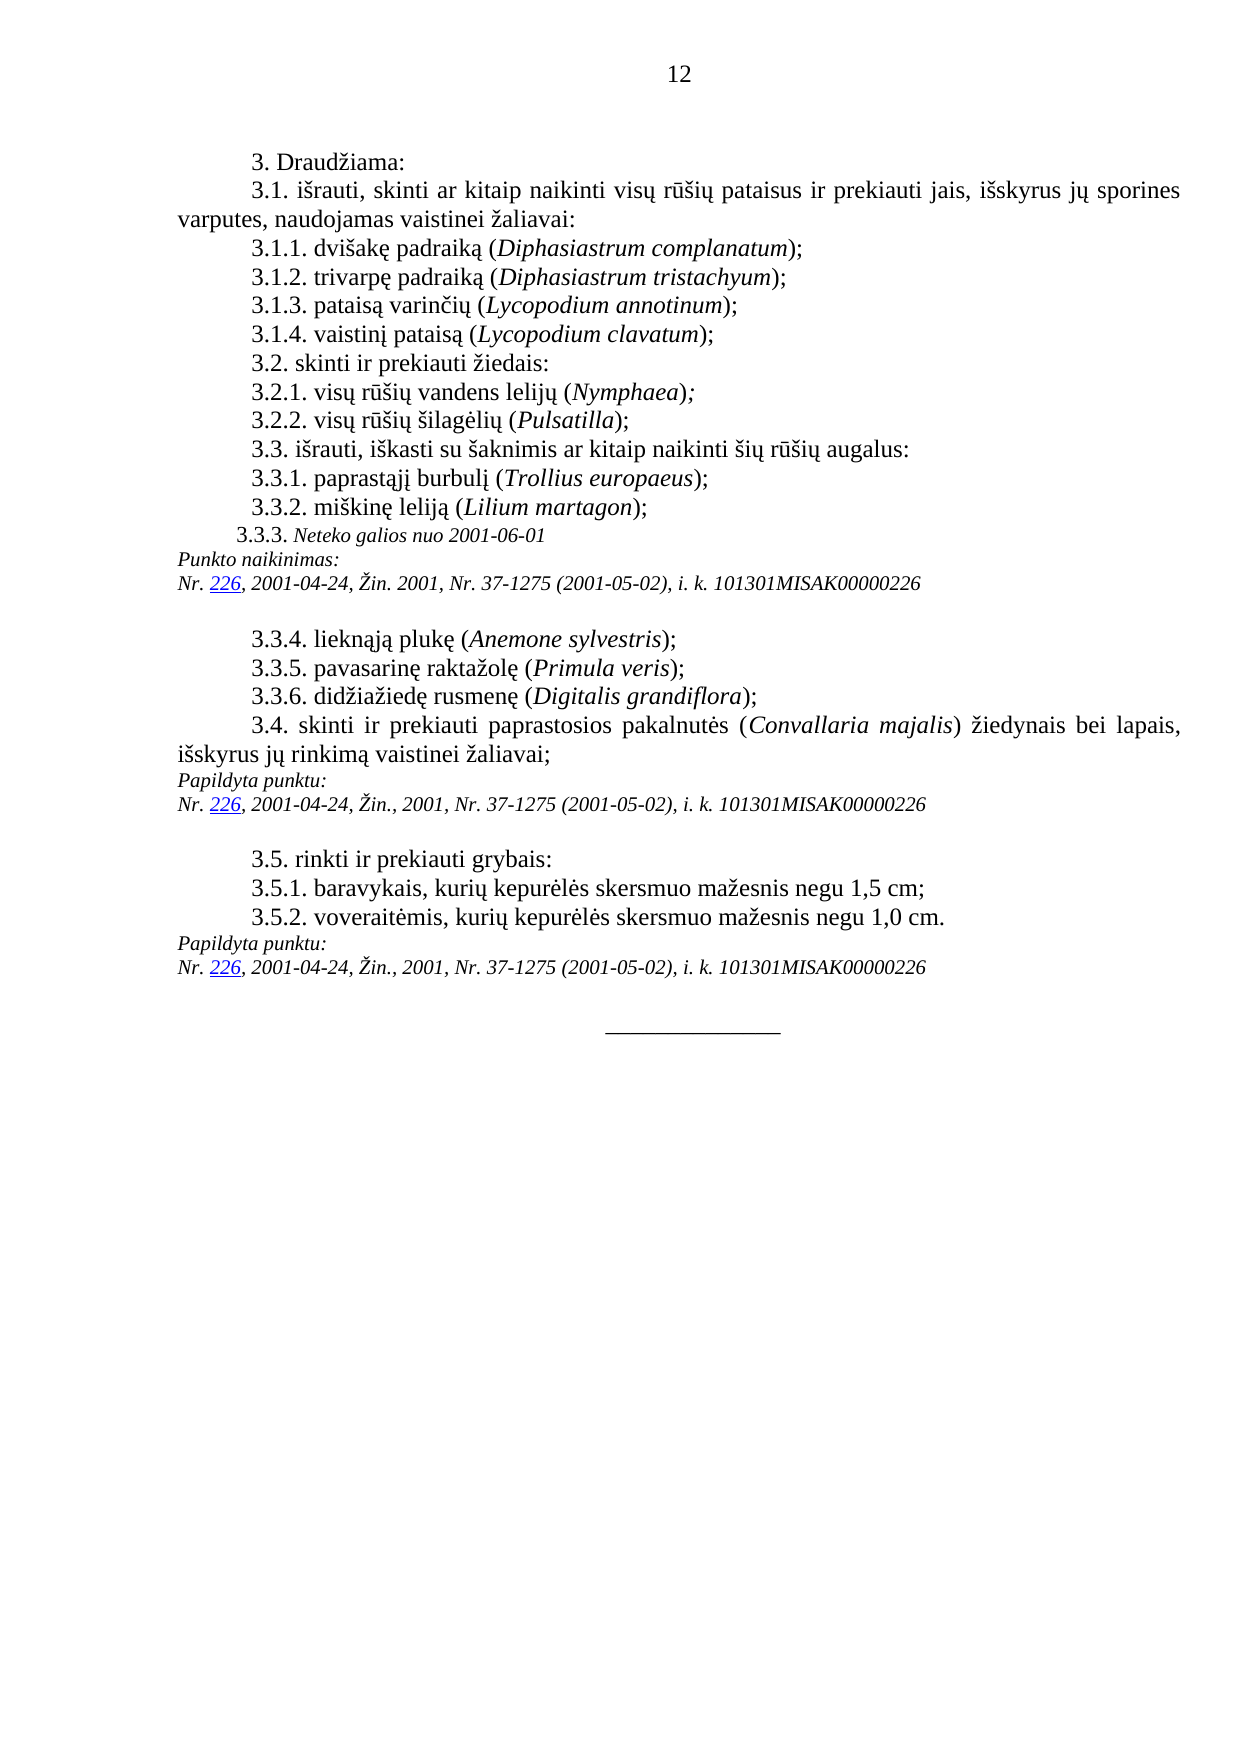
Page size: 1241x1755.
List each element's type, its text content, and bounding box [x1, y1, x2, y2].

text 3.2. skinti ir prekiauti žiedais: [177, 348, 1181, 377]
text 3.1.2. trivarpę padraiką (Diphasiastrum tristachyum); [177, 262, 1181, 291]
text 3.5.2. voveraitėmis, kurių kepurėlės skersmuo mažesnis negu 1,0 cm. [177, 902, 1181, 931]
text 3.5. rinkti ir prekiauti grybais: [177, 844, 1181, 873]
text 3.4. skinti ir prekiauti paprastosios pakalnutės (Convallaria majalis) žiedynais bei lapais, išskyrus jų rinkimą vaistinei žaliavai; [177, 710, 1181, 768]
text Nr. 226, 2001-04-24, Žin., 2001, Nr. 37-1275 (2001-05-02), i. k. 101301MISAK00000226 [177, 955, 1181, 979]
text Nr. 226, 2001-04-24, Žin., 2001, Nr. 37-1275 (2001-05-02), i. k. 101301MISAK00000226 [177, 792, 1181, 816]
text 3.3.1. paprastąjį burbulį (Trollius europaeus); [177, 463, 1181, 492]
text 3.1.3. pataisą varinčių (Lycopodium annotinum); [177, 291, 1181, 319]
text 3.1. išrauti, skinti ar kitaip naikinti visų rūšių pataisus ir prekiauti jais, išskyrus jų sporines varputes, naudojamas vaistinei žaliavai: [177, 176, 1181, 233]
text 3. Draudžiama: [177, 147, 1181, 176]
text 3.5.1. baravykais, kurių kepurėlės skersmuo mažesnis negu 1,5 cm; [177, 873, 1181, 902]
text 3.3.2. miškinę leliją (Lilium martagon); [177, 492, 1181, 521]
text Punkto naikinimas: [177, 547, 1181, 571]
text 3.3. išrauti, iškasti su šaknimis ar kitaip naikinti šių rūšių augalus: [177, 434, 1181, 463]
text 3.3.4. lieknąją plukę (Anemone sylvestris); [177, 624, 1181, 653]
text 3.2.2. visų rūšių šilagėlių (Pulsatilla); [177, 406, 1181, 434]
text 3.2.1. visų rūšių vandens lelijų (Nymphaea); [177, 377, 1181, 406]
text Nr. 226, 2001-04-24, Žin. 2001, Nr. 37-1275 (2001-05-02), i. k. 101301MISAK00000226 [177, 571, 1181, 595]
text Papildyta punktu: [177, 768, 1181, 792]
text 3.1.4. vaistinį pataisą (Lycopodium clavatum); [177, 319, 1181, 348]
text 3.3.6. didžiažiedę rusmenę (Digitalis grandiflora); [177, 681, 1181, 710]
text 3.3.3. Neteko galios nuo 2001-06-01 [177, 521, 1181, 547]
text ______________ [177, 1008, 1181, 1036]
text 3.1.1. dvišakę padraiką (Diphasiastrum complanatum); [177, 233, 1181, 262]
text 3.3.5. pavasarinę raktažolę (Primula veris); [177, 653, 1181, 681]
text Papildyta punktu: [177, 931, 1181, 955]
